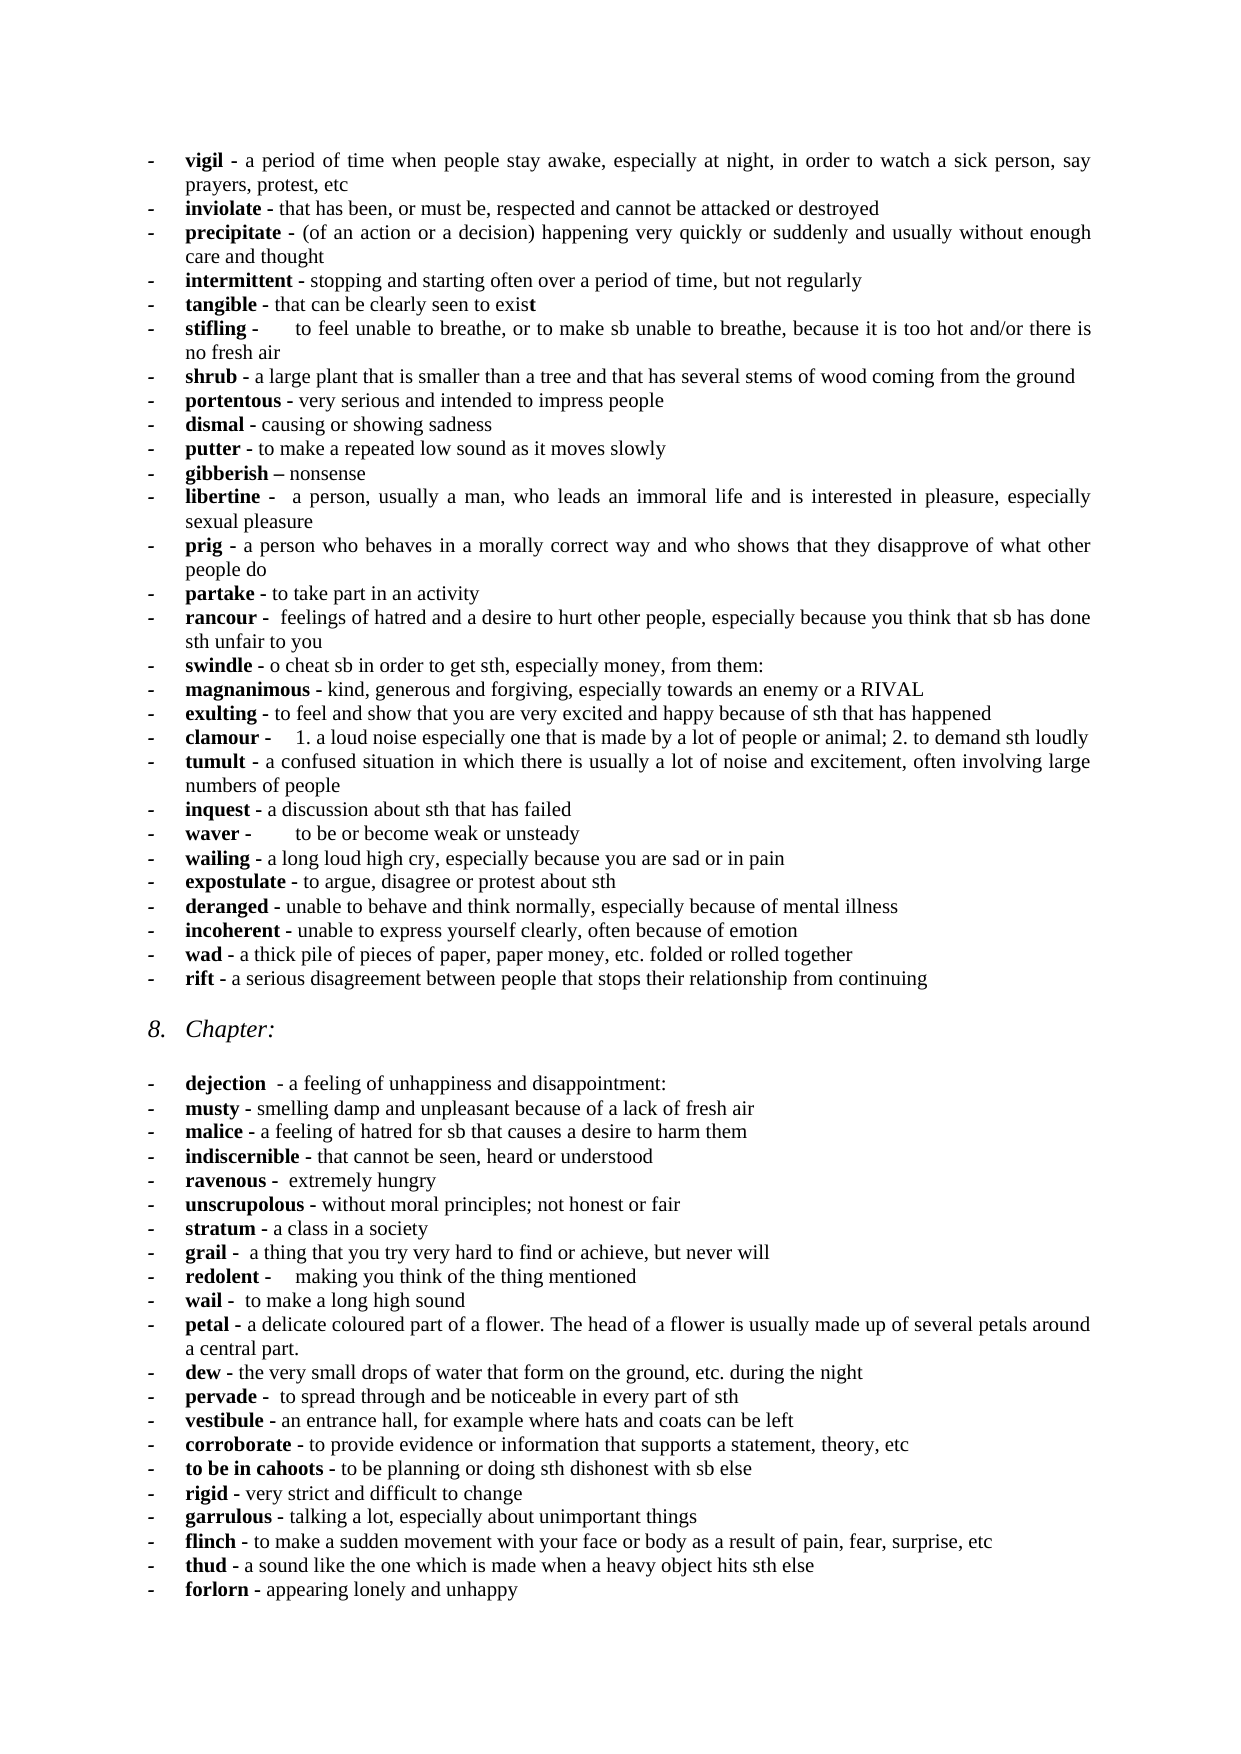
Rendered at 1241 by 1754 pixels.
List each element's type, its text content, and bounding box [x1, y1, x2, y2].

list flinch - to make a sudden movement with your face or body as a result of pain, fear, surprise, etc [148, 1528, 1093, 1553]
list rift - a serious disagreement between people that stops their relationship from continuing [148, 966, 1093, 990]
list prig - a person who behaves in a morally correct way and who shows that they disapprove of what other people do [148, 533, 1093, 581]
list redolent - making you think of the thing mentioned [148, 1264, 1093, 1288]
list intermittent - stopping and starting often over a period of time, but not regularly [148, 268, 1093, 292]
list wail - to make a long high sound [148, 1288, 1093, 1312]
list dismal - causing or showing sadness [148, 412, 1093, 436]
list unscrupolous - without moral principles; not honest or fair [148, 1192, 1093, 1216]
list to be in cahoots - to be planning or doing sth dishonest with sb else [148, 1456, 1093, 1480]
list garrulous - talking a lot, especially about unimportant things [148, 1504, 1093, 1528]
list petal - a delicate coloured part of a flower. The head of a flower is usually made up of several petals around a central part. [148, 1312, 1093, 1360]
list vigil - a period of time when people stay awake, especially at night, in order to watch a sick person, say prayers, protest, etc [148, 148, 1093, 196]
list tangible - that can be clearly seen to exist [148, 292, 1093, 316]
list gibberish – nonsense [148, 460, 1093, 484]
list vestibule - an entrance hall, for example where hats and coats can be left [148, 1408, 1093, 1432]
list malice - a feeling of hatred for sb that causes a desire to harm them [148, 1119, 1093, 1143]
list forlorn - appearing lonely and unhappy [148, 1577, 1093, 1601]
list inquest - a discussion about sth that has failed [148, 797, 1093, 821]
list Chapter: [148, 1014, 1093, 1043]
list rancour - feelings of hatred and a desire to hurt other people, especially because you think that sb has done sth unfair to you [148, 605, 1093, 653]
list thud - a sound like the one which is made when a heavy object hits sth else [148, 1553, 1093, 1577]
list portentous - very serious and intended to impress people [148, 388, 1093, 412]
list stifling - to feel unable to breathe, or to make sb unable to breathe, because it is too hot and/or there is no fresh air [148, 316, 1093, 364]
list musty - smelling damp and unpleasant because of a lack of fresh air [148, 1095, 1093, 1119]
list incoherent - unable to express yourself clearly, often because of emotion [148, 918, 1093, 942]
list wailing - a long loud high cry, especially because you are sad or in pain [148, 845, 1093, 869]
list magnanimous - kind, generous and forgiving, especially towards an enemy or a RIVAL [148, 677, 1093, 701]
list ravenous - extremely hungry [148, 1168, 1093, 1192]
list deranged - unable to behave and think normally, especially because of mental illness [148, 893, 1093, 918]
list exulting - to feel and show that you are very excited and happy because of sth that has happened [148, 701, 1093, 725]
list tumult - a confused situation in which there is usually a lot of noise and excitement, often involving large numbers of people [148, 749, 1093, 797]
list dejection - a feeling of unhappiness and disappointment: [148, 1071, 1093, 1095]
list putter - to make a repeated low sound as it moves slowly [148, 436, 1093, 460]
list swindle - o cheat sb in order to get sth, especially money, from them: [148, 653, 1093, 677]
list inviolate - that has been, or must be, respected and cannot be attacked or destroyed [148, 196, 1093, 220]
list precipitate - (of an action or a decision) happening very quickly or suddenly and usually without enough care and thought [148, 220, 1093, 268]
list partake - to take part in an activity [148, 581, 1093, 605]
list corroborate - to provide evidence or information that supports a statement, theory, etc [148, 1432, 1093, 1456]
list clamour - 1. a loud noise especially one that is made by a lot of people or animal; 2. to demand sth loudly [148, 725, 1093, 749]
list stratum - a class in a society [148, 1216, 1093, 1240]
list expostulate - to argue, disagree or protest about sth [148, 869, 1093, 893]
list dew - the very small drops of water that form on the ground, etc. during the night [148, 1360, 1093, 1384]
list waver - to be or become weak or unsteady [148, 821, 1093, 845]
list libertine - a person, usually a man, who leads an immoral life and is interested in pleasure, especially sexual pleasure [148, 484, 1093, 533]
list shrub - a large plant that is smaller than a tree and that has several stems of wood coming from the ground [148, 364, 1093, 388]
list rigid - very strict and difficult to change [148, 1480, 1093, 1504]
list indiscernible - that cannot be seen, heard or understood [148, 1143, 1093, 1168]
list pervade - to spread through and be noticeable in every part of sth [148, 1384, 1093, 1408]
list wad - a thick pile of pieces of paper, paper money, etc. folded or rolled together [148, 942, 1093, 966]
list grail - a thing that you try very hard to find or achieve, but never will [148, 1240, 1093, 1264]
